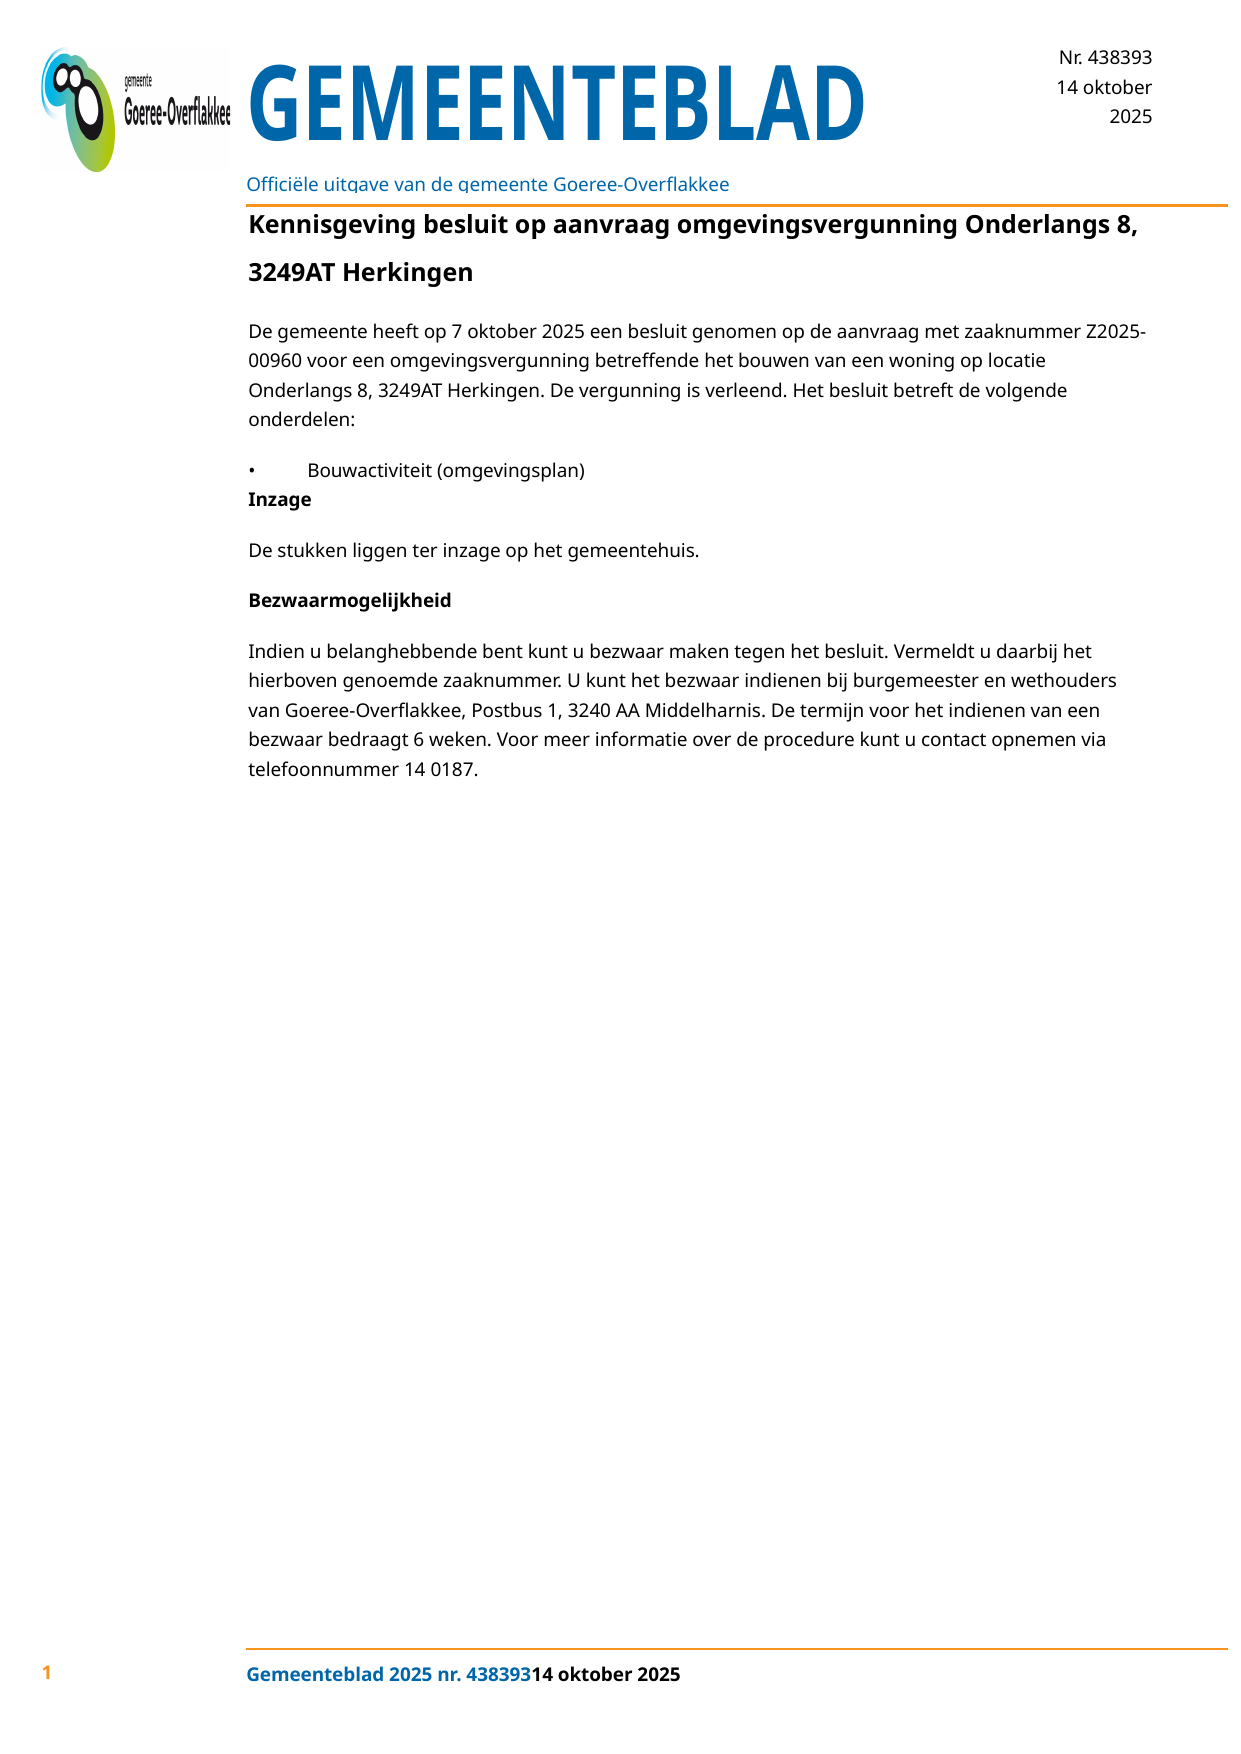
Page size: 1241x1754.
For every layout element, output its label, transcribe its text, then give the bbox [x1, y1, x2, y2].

text Kennisgeving besluit op aanvraag omgevingsvergunning Onderlangs 8, 3249AT Herkingen [248, 207, 1152, 288]
text Indien u belanghebbende bent kunt u bezwaar maken tegen het besluit. Vermeldt u daarbij het hierboven genoemde zaaknummer. U kunt het bezwaar indienen bij burgemeester en wethouders van Goeree-Overflakkee, Postbus 1, 3240 AA Middelharnis. De termijn voor het indienen van een bezwaar bedraagt 6 weken. Voor meer informatie over de procedure kunt u contact opnemen via telefoonnummer 14 0187. [248, 638, 1152, 782]
text Bezwaarmogelijkheid [248, 587, 1152, 613]
text De gemeente heeft op 7 oktober 2025 een besluit genomen op de aanvraag met zaaknummer Z2025-00960 voor een omgevingsvergunning betreffende het bouwen van een woning op locatie Onderlangs 8, 3249AT Herkingen. De vergunning is verleend. Het besluit betreft de volgende onderdelen: [248, 318, 1152, 432]
picture [41, 47, 231, 172]
text Inzage [248, 487, 1152, 512]
text De stukken liggen ter inzage op het gemeentehuis. [248, 537, 1152, 563]
list Bouwactiviteit (omgevingsplan) [248, 457, 1152, 483]
